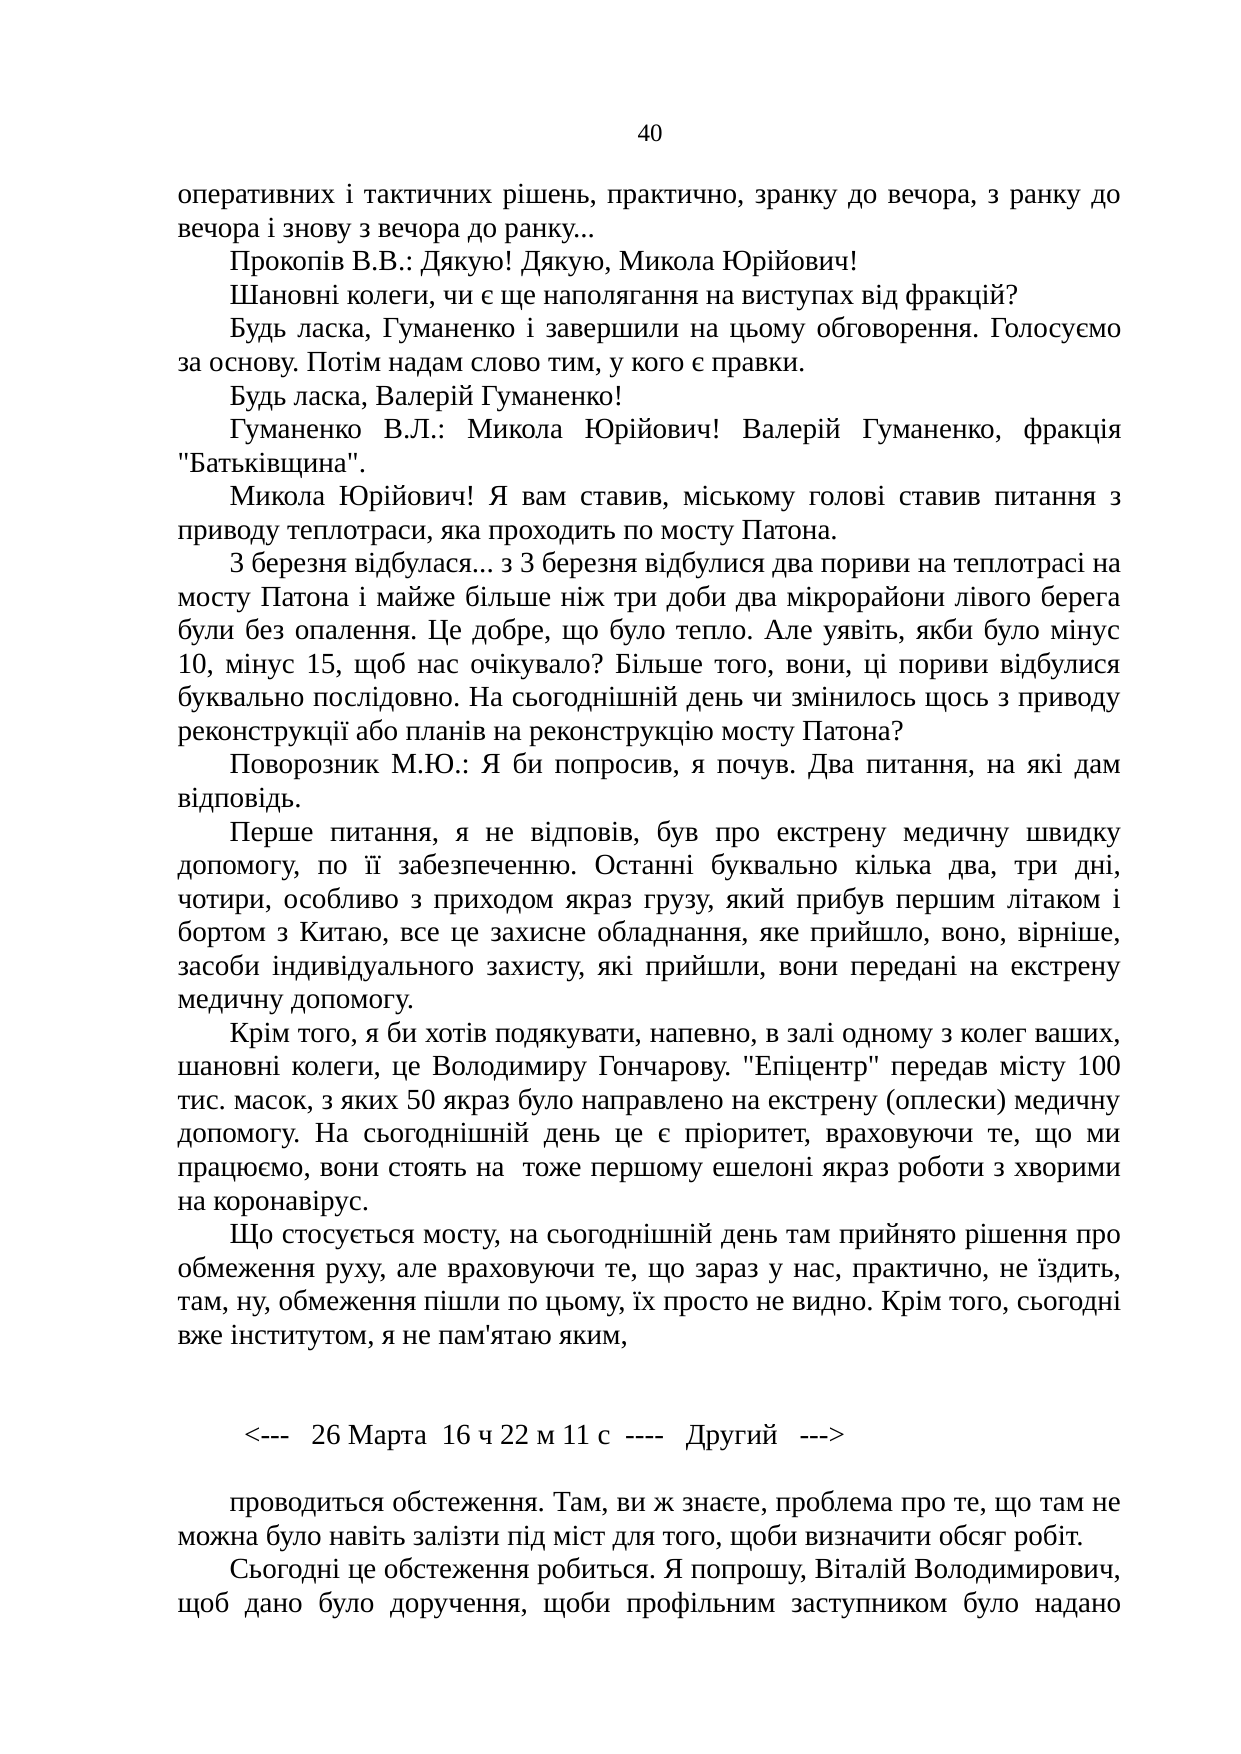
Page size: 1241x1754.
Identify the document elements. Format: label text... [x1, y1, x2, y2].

text 3 березня відбулася... з 3 березня відбулися два пориви на теплотрасі на мосту Патона і майже більше ніж три доби два мікрорайони лівого берега були без опалення. Це добре, що було тепло. Але уявіть, якби було мінус 10, мінус 15, щоб нас очікувало? Більше того, вони, ці пориви відбулися буквально послідовно. На сьогоднішній день чи змінилось щось з приводу реконструкції або планів на реконструкцію мосту Патона? [177, 545, 1122, 747]
text Будь ласка, Гуманенко і завершили на цьому обговорення. Голосуємо за основу. Потім надам слово тим, у кого є правки. [177, 311, 1122, 378]
text Прокопів В.В.: Дякую! Дякую, Микола Юрійович! [177, 243, 1122, 277]
text Крім того, я би хотів подякувати, напевно, в залі одному з колег ваших, шановні колеги, це Володимиру Гончарову. "Епіцентр" передав місту 100 тис. масок, з яких 50 якраз було направлено на екстрену (оплески) медичну допомогу. На сьогоднішній день це є пріоритет, враховуючи те, що ми працюємо, вони стоять на тоже першому ешелоні якраз роботи з хворими на коронавірус. [177, 1015, 1122, 1216]
text Гуманенко В.Л.: Микола Юрійович! Валерій Гуманенко, фракція "Батьківщина". [177, 411, 1122, 478]
text <--- 26 Марта 16 ч 22 м 11 с ---- Другий ---> [177, 1417, 1122, 1451]
text Що стосується мосту, на сьогоднішній день там прийнято рішення про обмеження руху, але враховуючи те, що зараз у нас, практично, не їздить, там, ну, обмеження пішли по цьому, їх просто не видно. Крім того, сьогодні вже інститутом, я не пам'ятаю яким, [177, 1216, 1122, 1350]
text Шановні колеги, чи є ще наполягання на виступах від фракцій? [177, 277, 1122, 311]
text Микола Юрійович! Я вам ставив, міському голові ставив питання з приводу теплотраси, яка проходить по мосту Патона. [177, 478, 1122, 545]
text Поворозник М.Ю.: Я би попросив, я почув. Два питання, на які дам відповідь. [177, 747, 1122, 814]
text Сьогодні це обстеження робиться. Я попрошу, Віталій Володимирович, щоб дано було доручення, щоби профільним заступником було надано [177, 1552, 1122, 1619]
text проводиться обстеження. Там, ви ж знаєте, проблема про те, що там не можна було навіть залізти під міст для того, щоби визначити обсяг робіт. [177, 1484, 1122, 1552]
text оперативних і тактичних рішень, практично, зранку до вечора, з ранку до вечора і знову з вечора до ранку... [177, 176, 1122, 243]
text Будь ласка, Валерій Гуманенко! [177, 378, 1122, 411]
text Перше питання, я не відповів, був про екстрену медичну швидку допомогу, по її забезпеченню. Останні буквально кілька два, три дні, чотири, особливо з приходом якраз грузу, який прибув першим літаком і бортом з Китаю, все це захисне обладнання, яке прийшло, воно, вірніше, засоби індивідуального захисту, які прийшли, вони передані на екстрену медичну допомогу. [177, 814, 1122, 1015]
